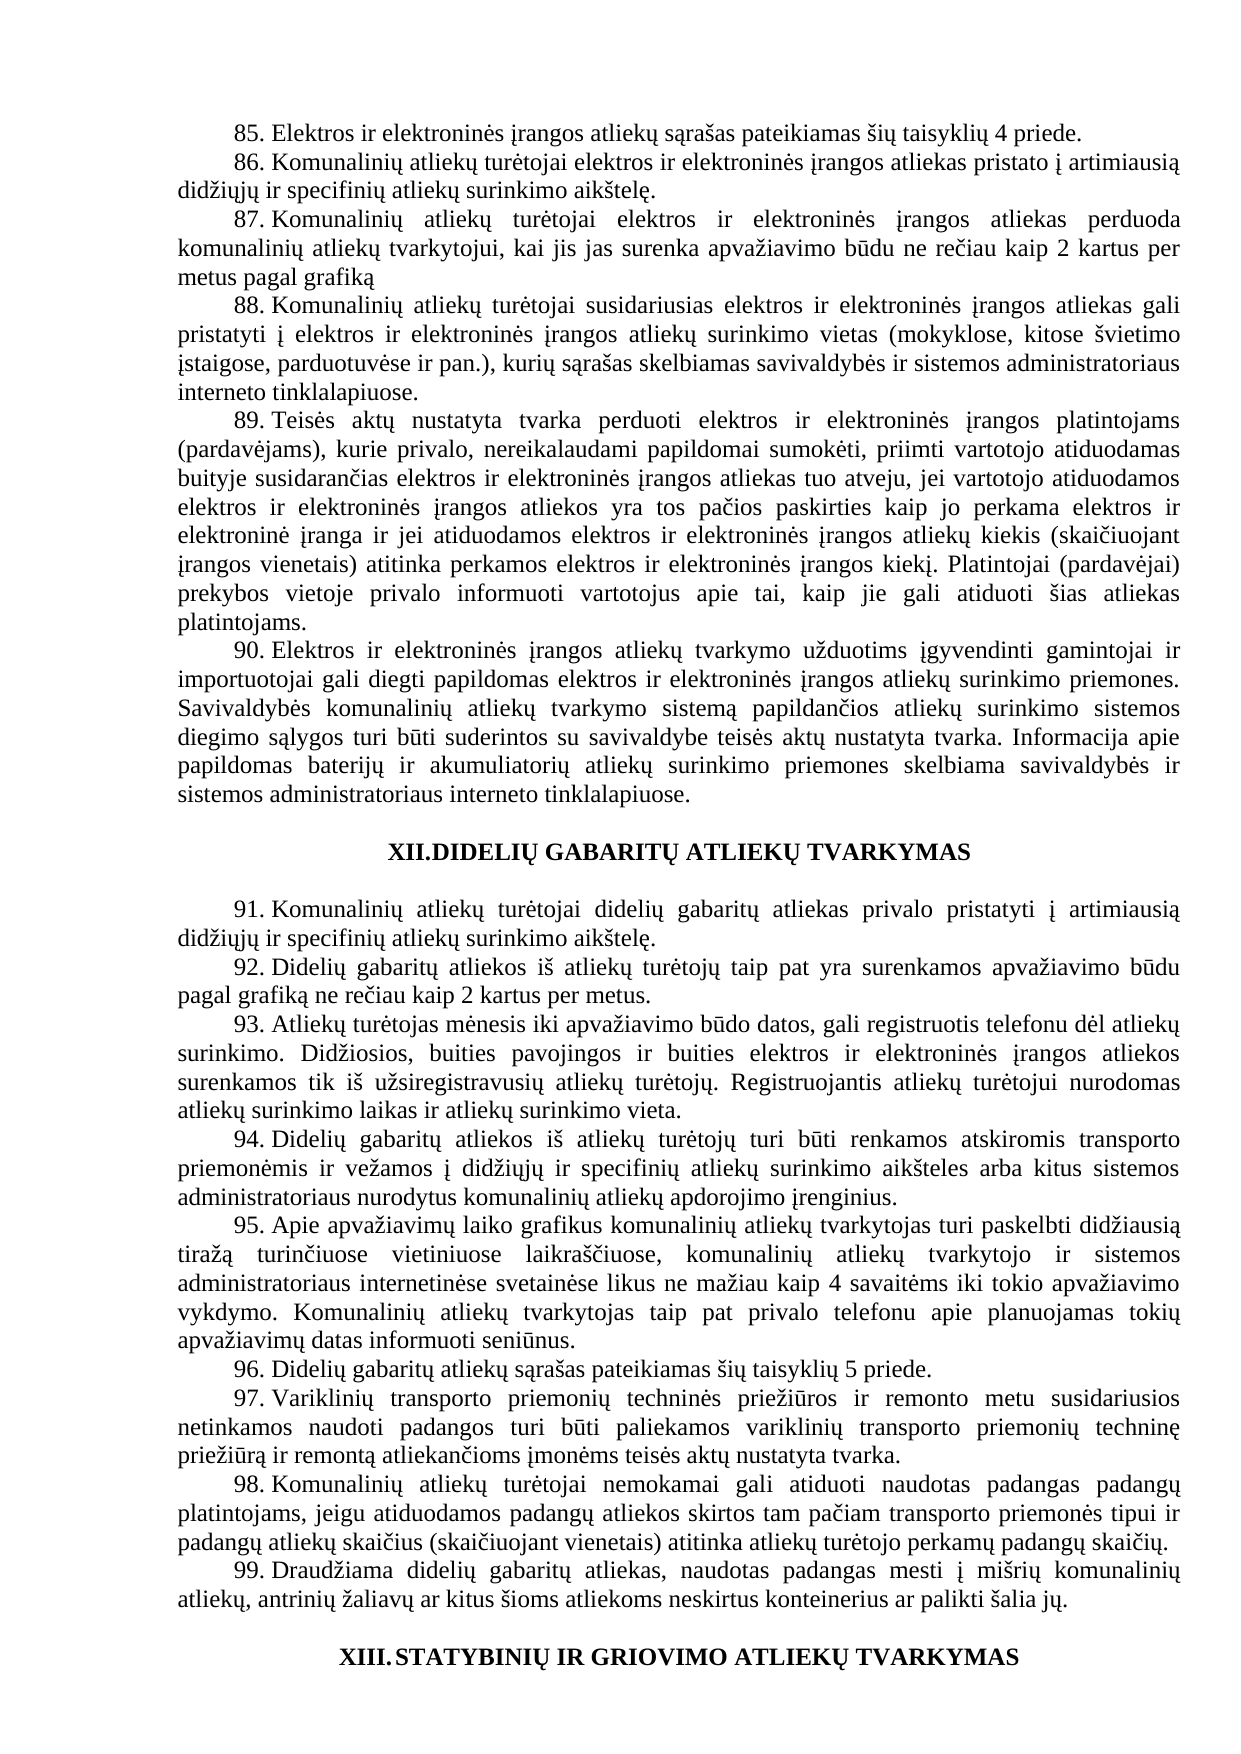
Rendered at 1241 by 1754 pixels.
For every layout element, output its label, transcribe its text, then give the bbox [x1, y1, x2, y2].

text 93. Atliekų turėtojas mėnesis iki apvažiavimo būdo datos, gali registruotis telefonu dėl atliekų surinkimo. Didžiosios, buities pavojingos ir buities elektros ir elektroninės įrangos atliekos surenkamos tik iš užsiregistravusių atliekų turėtojų. Registruojantis atliekų turėtojui nurodomas atliekų surinkimo laikas ir atliekų surinkimo vieta. [177, 1009, 1181, 1124]
text 98. Komunalinių atliekų turėtojai nemokamai gali atiduoti naudotas padangas padangų platintojams, jeigu atiduodamos padangų atliekos skirtos tam pačiam transporto priemonės tipui ir padangų atliekų skaičius (skaičiuojant vienetais) atitinka atliekų turėtojo perkamų padangų skaičių. [177, 1469, 1181, 1556]
text 92. Didelių gabaritų atliekos iš atliekų turėtojų taip pat yra surenkamos apvažiavimo būdu pagal grafiką ne rečiau kaip 2 kartus per metus. [177, 952, 1181, 1009]
text 86. Komunalinių atliekų turėtojai elektros ir elektroninės įrangos atliekas pristato į artimiausią didžiųjų ir specifinių atliekų surinkimo aikštelę. [177, 147, 1181, 204]
text 97. Variklinių transporto priemonių techninės priežiūros ir remonto metu susidariusios netinkamos naudoti padangos turi būti paliekamos variklinių transporto priemonių techninę priežiūrą ir remontą atliekančioms įmonėms teisės aktų nustatyta tvarka. [177, 1383, 1181, 1469]
text 94. Didelių gabaritų atliekos iš atliekų turėtojų turi būti renkamos atskiromis transporto priemonėmis ir vežamos į didžiųjų ir specifinių atliekų surinkimo aikšteles arba kitus sistemos administratoriaus nurodytus komunalinių atliekų apdorojimo įrenginius. [177, 1124, 1181, 1211]
text XIII. STATYBINIŲ IR GRIOVIMO ATLIEKŲ TVARKYMAS [177, 1642, 1181, 1671]
text 87. Komunalinių atliekų turėtojai elektros ir elektroninės įrangos atliekas perduoda komunalinių atliekų tvarkytojui, kai jis jas surenka apvažiavimo būdu ne rečiau kaip 2 kartus per metus pagal grafiką [177, 204, 1181, 291]
text 85. Elektros ir elektroninės įrangos atliekų sąrašas pateikiamas šių taisyklių 4 priede. [177, 118, 1181, 147]
text XII. DIDELIŲ GABARITŲ ATLIEKŲ TVARKYMAS [177, 837, 1181, 866]
text 99. Draudžiama didelių gabaritų atliekas, naudotas padangas mesti į mišrių komunalinių atliekų, antrinių žaliavų ar kitus šioms atliekoms neskirtus konteinerius ar palikti šalia jų. [177, 1556, 1181, 1613]
text 96. Didelių gabaritų atliekų sąrašas pateikiamas šių taisyklių 5 priede. [177, 1354, 1181, 1383]
text 91. Komunalinių atliekų turėtojai didelių gabaritų atliekas privalo pristatyti į artimiausią didžiųjų ir specifinių atliekų surinkimo aikštelę. [177, 894, 1181, 952]
text 88. Komunalinių atliekų turėtojai susidariusias elektros ir elektroninės įrangos atliekas gali pristatyti į elektros ir elektroninės įrangos atliekų surinkimo vietas (mokyklose, kitose švietimo įstaigose, parduotuvėse ir pan.), kurių sąrašas skelbiamas savivaldybės ir sistemos administratoriaus interneto tinklalapiuose. [177, 291, 1181, 406]
text 95. Apie apvažiavimų laiko grafikus komunalinių atliekų tvarkytojas turi paskelbti didžiausią tiražą turinčiuose vietiniuose laikraščiuose, komunalinių atliekų tvarkytojo ir sistemos administratoriaus internetinėse svetainėse likus ne mažiau kaip 4 savaitėms iki tokio apvažiavimo vykdymo. Komunalinių atliekų tvarkytojas taip pat privalo telefonu apie planuojamas tokių apvažiavimų datas informuoti seniūnus. [177, 1211, 1181, 1354]
text 89. Teisės aktų nustatyta tvarka perduoti elektros ir elektroninės įrangos platintojams (pardavėjams), kurie privalo, nereikalaudami papildomai sumokėti, priimti vartotojo atiduodamas buityje susidarančias elektros ir elektroninės įrangos atliekas tuo atveju, jei vartotojo atiduodamos elektros ir elektroninės įrangos atliekos yra tos pačios paskirties kaip jo perkama elektros ir elektroninė įranga ir jei atiduodamos elektros ir elektroninės įrangos atliekų kiekis (skaičiuojant įrangos vienetais) atitinka perkamos elektros ir elektroninės įrangos kiekį. Platintojai (pardavėjai) prekybos vietoje privalo informuoti vartotojus apie tai, kaip jie gali atiduoti šias atliekas platintojams. [177, 406, 1181, 636]
text 90. Elektros ir elektroninės įrangos atliekų tvarkymo užduotims įgyvendinti gamintojai ir importuotojai gali diegti papildomas elektros ir elektroninės įrangos atliekų surinkimo priemones. Savivaldybės komunalinių atliekų tvarkymo sistemą papildančios atliekų surinkimo sistemos diegimo sąlygos turi būti suderintos su savivaldybe teisės aktų nustatyta tvarka. Informacija apie papildomas baterijų ir akumuliatorių atliekų surinkimo priemones skelbiama savivaldybės ir sistemos administratoriaus interneto tinklalapiuose. [177, 636, 1181, 808]
